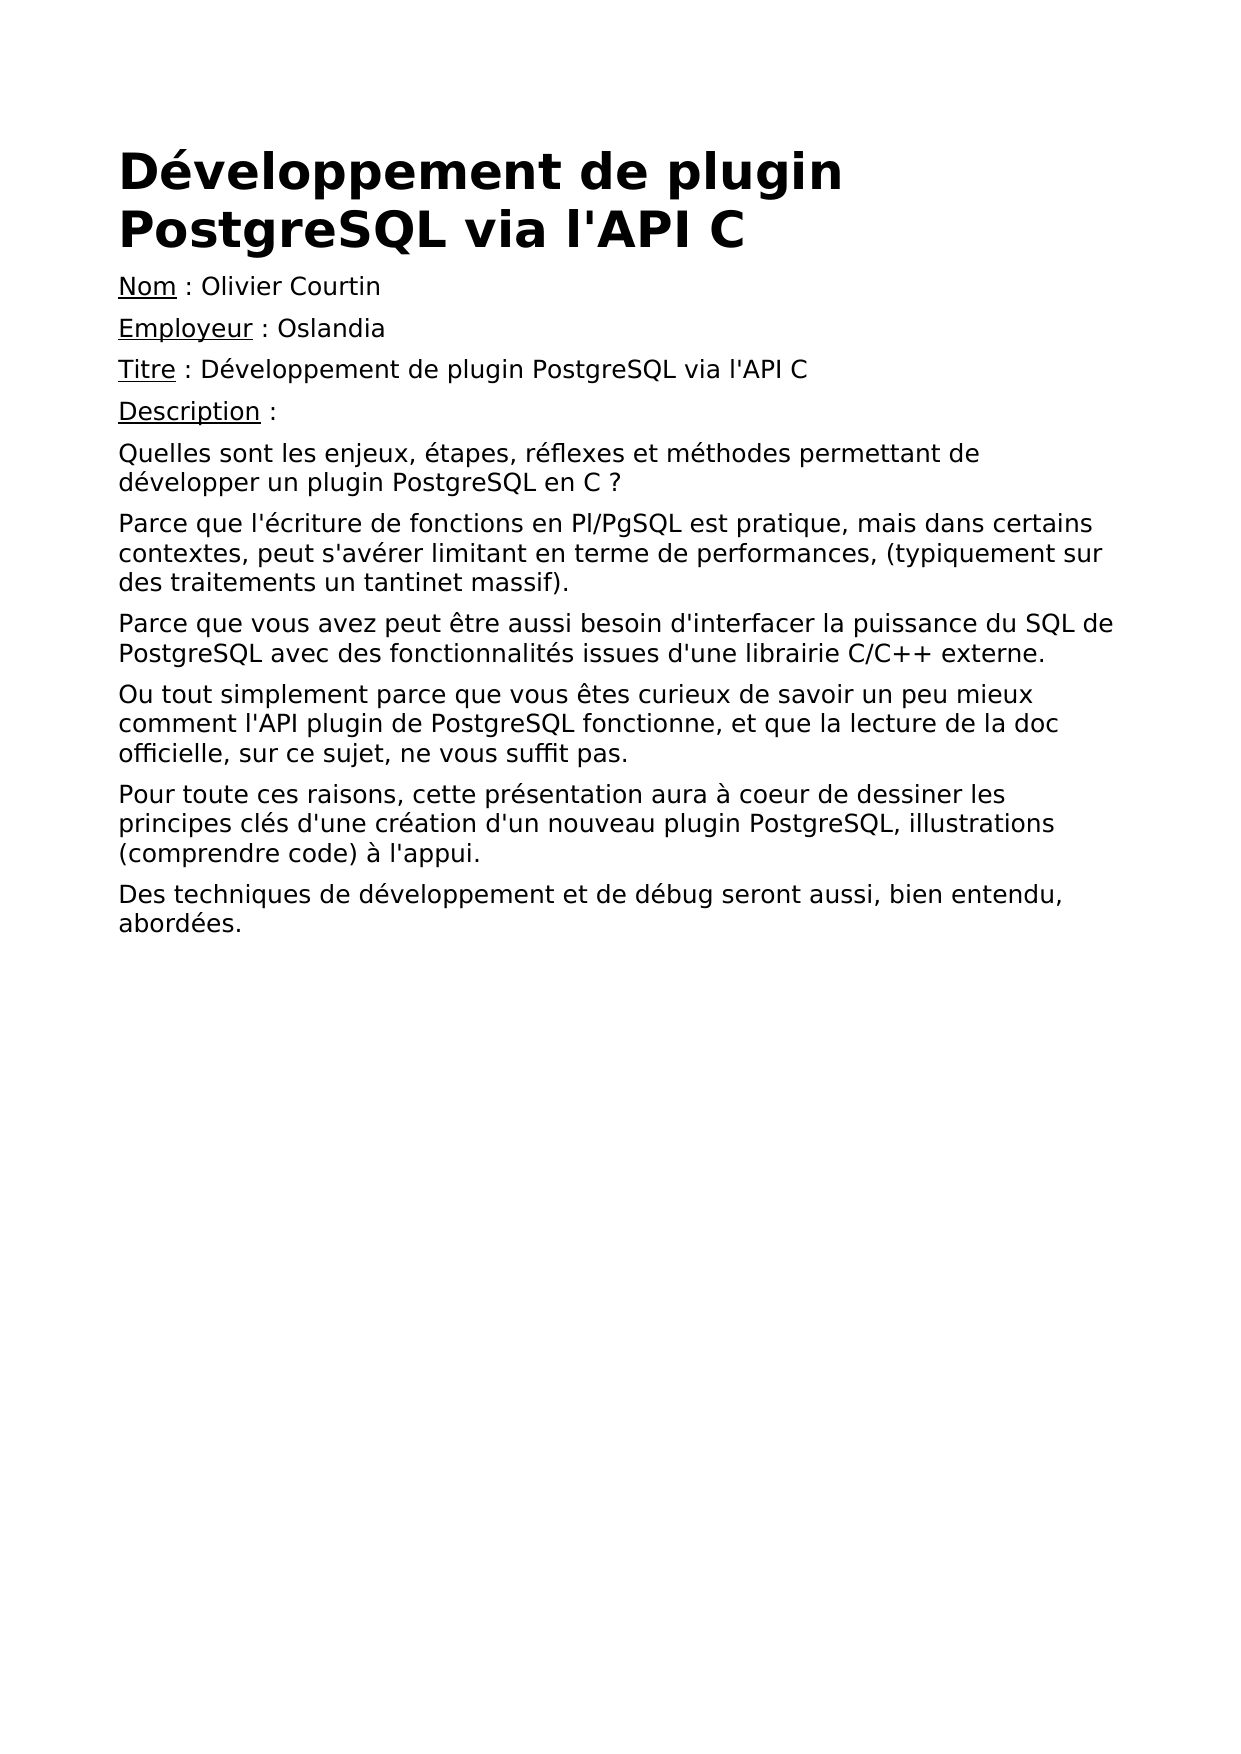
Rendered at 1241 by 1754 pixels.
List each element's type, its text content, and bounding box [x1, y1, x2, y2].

text Titre : Développement de plugin PostgreSQL via l'API C [118, 355, 1122, 384]
text Nom : Olivier Courtin [118, 272, 1122, 301]
text Parce que l'écriture de fonctions en Pl/PgSQL est pratique, mais dans certains contextes, peut s'avérer limitant en terme de performances, (typiquement sur des traitements un tantinet massif). [118, 509, 1122, 597]
text Employeur : Oslandia [118, 314, 1122, 343]
text Pour toute ces raisons, cette présentation aura à coeur de dessiner les principes clés d'une création d'un nouveau plugin PostgreSQL, illustrations (comprendre code) à l'appui. [118, 780, 1122, 868]
text Ou tout simplement parce que vous êtes curieux de savoir un peu mieux comment l'API plugin de PostgreSQL fonctionne, et que la lecture de la doc officielle, sur ce sujet, ne vous suffit pas. [118, 680, 1122, 768]
text Quelles sont les enjeux, étapes, réflexes et méthodes permettant de développer un plugin PostgreSQL en C ? [118, 439, 1122, 497]
text Des techniques de développement et de débug seront aussi, bien entendu, abordées. [118, 880, 1122, 939]
subtitle Développement de plugin PostgreSQL via l'API C [118, 143, 1122, 259]
text Description : [118, 397, 1122, 426]
text Parce que vous avez peut être aussi besoin d'interfacer la puissance du SQL de PostgreSQL avec des fonctionnalités issues d'une librairie C/C++ externe. [118, 609, 1122, 668]
